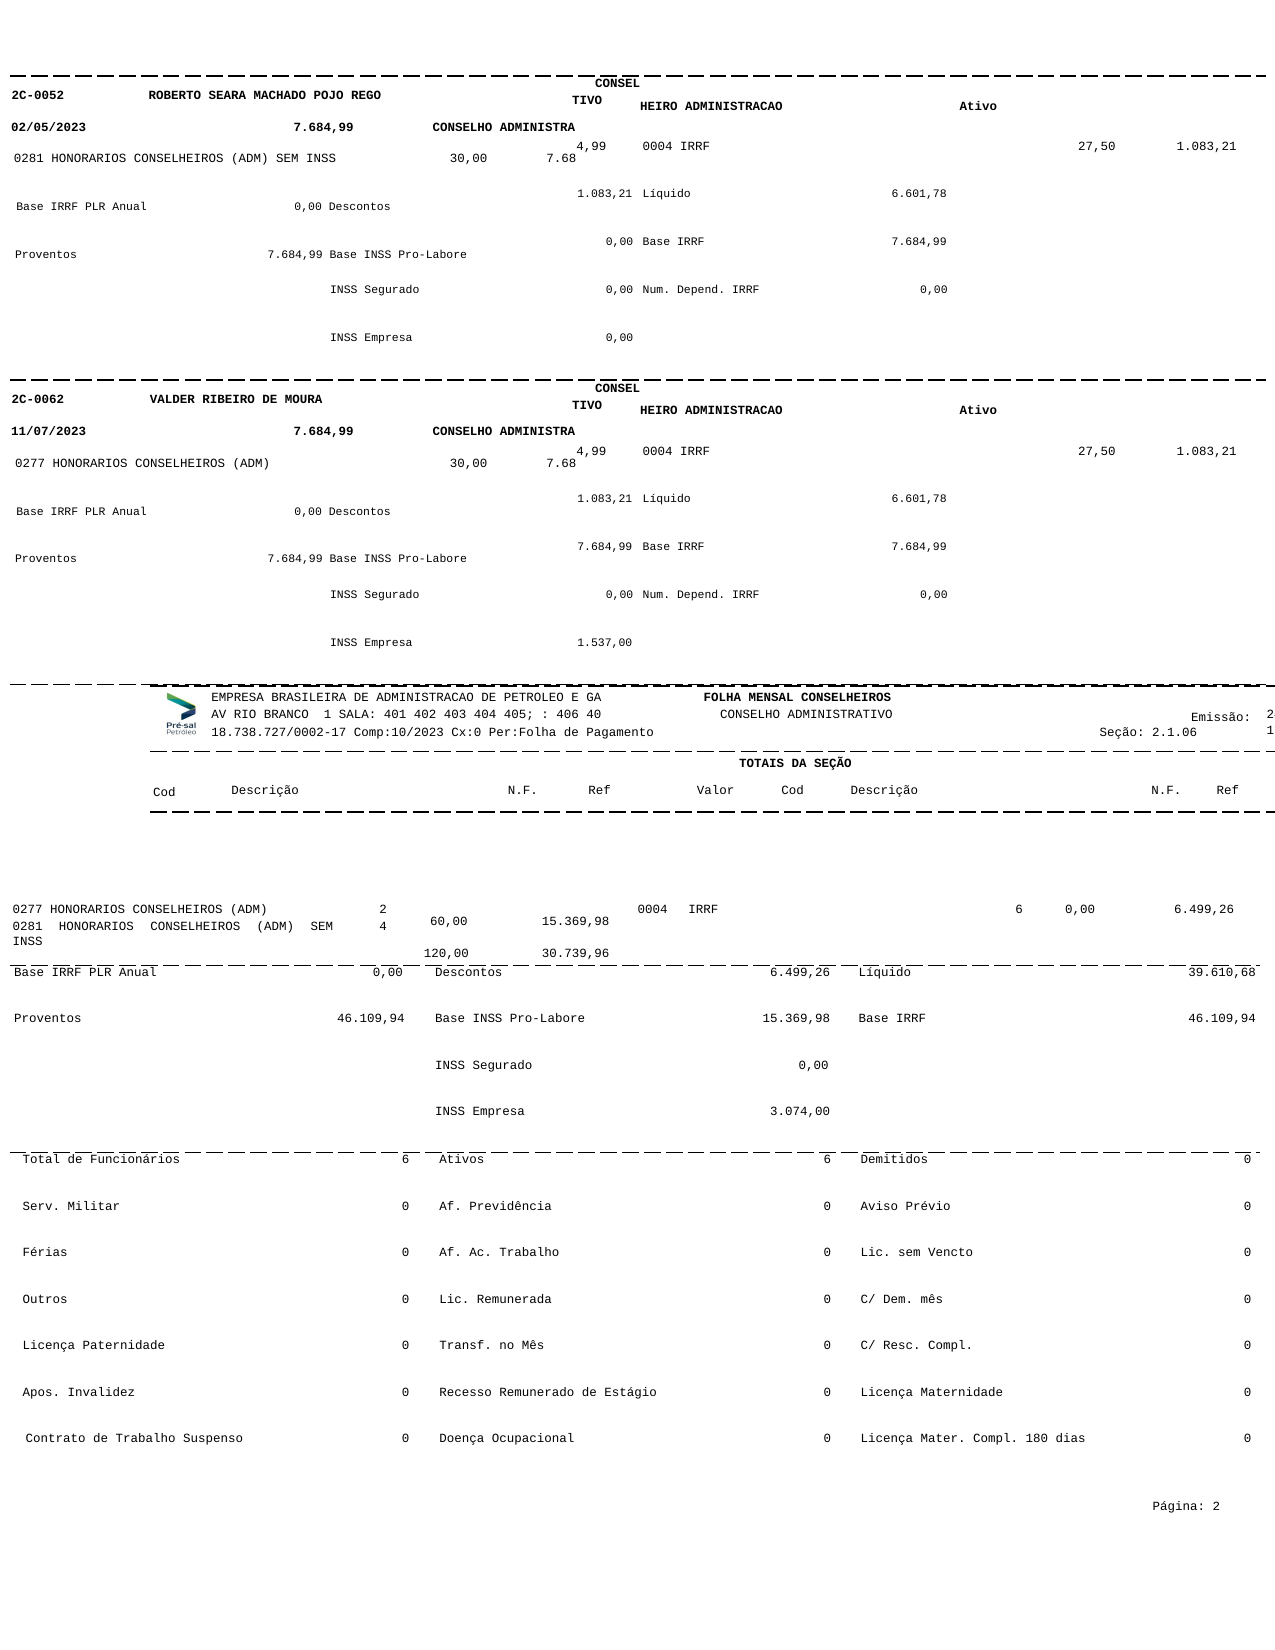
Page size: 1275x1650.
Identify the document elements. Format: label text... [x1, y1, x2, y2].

table_cell [688, 1059, 762, 1105]
table_cell [1174, 1059, 1259, 1105]
table_cell [688, 1246, 762, 1293]
table_cell 0 [337, 1246, 423, 1293]
table_cell INSS Segurado [423, 1059, 637, 1105]
table_cell 6 [763, 1152, 858, 1200]
table_cell [891, 75, 957, 140]
table_cell Lic. Remunerada [423, 1293, 637, 1339]
table_cell [688, 1013, 762, 1059]
table_cell [1078, 492, 1176, 540]
table_cell [1065, 1293, 1174, 1339]
table_header 6 [858, 903, 1065, 964]
table_header 6.499,26 [1174, 903, 1259, 964]
table_cell [957, 140, 1078, 188]
table_cell [957, 636, 1078, 683]
table_header 0004 [638, 903, 688, 964]
table_cell Líquido [643, 492, 891, 540]
table_cell 0,00 [337, 965, 423, 1012]
table_cell 7.684,99 [577, 540, 642, 588]
table_cell [858, 1105, 1065, 1152]
table_cell [1176, 379, 1266, 444]
table_cell INSS Segurado [10, 284, 577, 331]
table_cell Demitidos [858, 1152, 1065, 1200]
table_cell [1176, 588, 1266, 636]
table_cell [1078, 540, 1176, 588]
table_cell 0 [1174, 1339, 1259, 1386]
table_cell [1065, 1105, 1174, 1152]
table_header [763, 903, 858, 964]
table_cell 6.601,78 [891, 188, 957, 236]
table_cell [1065, 1386, 1174, 1432]
table_cell Outros [10, 1293, 337, 1339]
table_cell Num. Depend. IRRF [643, 284, 891, 331]
table_cell [1078, 188, 1176, 236]
table_cell 0 [763, 1339, 858, 1386]
table_cell [1176, 492, 1266, 540]
table_cell 0 [1174, 1386, 1259, 1432]
table_cell [688, 1293, 762, 1339]
table_cell [891, 331, 957, 379]
table_cell [638, 1246, 688, 1293]
table_cell [957, 588, 1078, 636]
table_cell [688, 1386, 762, 1432]
table_cell TOTAIS DA SEÇÃO Valor Cod Descrição [697, 751, 1099, 811]
table_cell 0 [763, 1386, 858, 1432]
table_cell INSS Empresa [10, 331, 577, 379]
table_cell Af. Ac. Trabalho [423, 1246, 637, 1293]
table_cell [688, 1339, 762, 1386]
table_cell [957, 331, 1078, 379]
table_cell Líquido [858, 965, 1065, 1012]
table_cell 0,00 [577, 588, 642, 636]
table_header IRRF [688, 903, 762, 964]
table_cell 6.499,26 [763, 965, 858, 1012]
table_cell [891, 379, 957, 444]
table_cell [1078, 75, 1176, 140]
table_cell 0 [1174, 1432, 1259, 1479]
table_cell C/ Resc. Compl. [858, 1339, 1065, 1386]
table_cell Valor [1266, 752, 1275, 811]
table_cell 3.074,00 [763, 1105, 858, 1152]
table_cell [638, 1152, 688, 1200]
table_cell 46.109,94 [337, 1013, 423, 1059]
table_header Emissão: Seção: 2.1.06 [1099, 685, 1266, 751]
table_cell [891, 444, 957, 492]
table_cell 6 [337, 1152, 423, 1200]
table_cell [957, 284, 1078, 331]
table_cell Base IRRF PLR Anual 0,00 Descontos [10, 188, 577, 236]
table_cell CONSEL TIVO [577, 75, 642, 140]
table_cell [1078, 236, 1176, 283]
table_header 60,00 15.369,98 120,00 30.739,96 [423, 903, 637, 964]
table_cell [688, 1105, 762, 1152]
table_cell [1065, 1152, 1174, 1200]
table_cell [688, 1432, 762, 1479]
table_cell [688, 965, 762, 1012]
table_cell Doença Ocupacional [423, 1432, 688, 1479]
table_cell 0004 IRRF [643, 444, 891, 492]
table_cell [688, 1152, 762, 1200]
table_cell [1065, 1339, 1174, 1386]
table_cell [957, 540, 1078, 588]
table_cell 0,00 [577, 236, 642, 283]
table_cell 0,00 [577, 284, 642, 331]
table_cell Contrato de Trabalho Suspenso [10, 1432, 337, 1479]
table_cell 0 [763, 1293, 858, 1339]
table_cell 4,99 [577, 444, 642, 492]
table_cell 27,50 [1078, 444, 1176, 492]
table_cell 1.083,21 [577, 492, 642, 540]
table_cell [1176, 188, 1266, 236]
table_cell [1065, 1059, 1174, 1105]
table_cell Férias [10, 1246, 337, 1293]
table_cell 0 [1174, 1293, 1259, 1339]
table_cell Af. Previdência [423, 1200, 637, 1246]
table_cell 1.537,00 [577, 636, 642, 683]
table_cell 27,50 [1078, 140, 1176, 188]
table_cell [1078, 636, 1176, 683]
table_cell 0 [763, 1200, 858, 1246]
table_cell [1065, 1200, 1174, 1246]
table_cell [1176, 284, 1266, 331]
table_cell [1065, 965, 1174, 1012]
table_header EMPRESA BRASILEIRA DE ADMINISTRACAO DE PETROLEO E GA AV RIO BRANCO 1 SALA: 401 402 403 404 405; : 406 40 18.738.727/0002-17 Comp:10/2023 Cx:0 Per:Folha de Pagamento [211, 685, 697, 751]
table_cell 15.369,98 [763, 1013, 858, 1059]
table_cell Lic. sem Vencto [858, 1246, 1065, 1293]
table_cell [638, 1013, 688, 1059]
table_cell HEIRO ADMINISTRACAO [643, 75, 891, 140]
table_cell [10, 1105, 337, 1152]
table_cell 0277 HONORARIOS CONSELHEIROS (ADM) 30,00 7.68 [10, 444, 577, 492]
table_cell [891, 636, 957, 683]
table_cell 0,00 [577, 331, 642, 379]
table_cell [638, 1200, 688, 1246]
table_cell Descrição N.F. Ref [211, 751, 697, 811]
table_cell [638, 1059, 688, 1105]
table_cell [957, 236, 1078, 283]
table_header FOLHA MENSAL CONSELHEIROS CONSELHO ADMINISTRATIVO [697, 685, 1099, 751]
table_cell 0 [337, 1200, 423, 1246]
table_cell Transf. no Mês [423, 1339, 637, 1386]
table_cell Recesso Remunerado de Estágio [423, 1386, 688, 1432]
table_cell [858, 1059, 1065, 1105]
table_cell [1176, 540, 1266, 588]
table_cell Num. Depend. IRRF [643, 588, 891, 636]
table_cell [957, 492, 1078, 540]
table_cell [1078, 588, 1176, 636]
table_cell CONSEL TIVO [577, 379, 642, 444]
table_cell [643, 636, 891, 683]
table_cell Licença Paternidade [10, 1339, 337, 1386]
table_cell Base IRRF PLR Anual [10, 965, 337, 1012]
table_cell [1176, 636, 1266, 683]
table_cell 0 [337, 1293, 423, 1339]
table_cell 0 [1174, 1246, 1259, 1293]
table_cell Licença Mater. Compl. 180 dias [858, 1432, 1174, 1479]
table_cell Base INSS Pro-Labore [423, 1013, 637, 1059]
table_cell Proventos 7.684,99 Base INSS Pro-Labore [10, 236, 577, 283]
table_cell Ativo [957, 379, 1078, 444]
table_cell [638, 1105, 688, 1152]
table_cell 0 [337, 1386, 423, 1432]
table_cell [1065, 1013, 1174, 1059]
table_cell Base IRRF [643, 540, 891, 588]
table_cell 0 [763, 1246, 858, 1293]
table_cell Ativos [423, 1152, 637, 1200]
table_cell 0281 HONORARIOS CONSELHEIROS (ADM) SEM INSS 30,00 7.68 [10, 140, 577, 188]
table_cell Licença Maternidade [858, 1386, 1065, 1432]
table_cell [1078, 331, 1176, 379]
table_cell Proventos 7.684,99 Base INSS Pro-Labore [10, 540, 577, 588]
table_header 0277 HONORARIOS CONSELHEIROS (ADM) 0281 HONORARIOS CONSELHEIROS (ADM) SEM INSS [10, 903, 337, 964]
table_cell C/ Dem. mês [858, 1293, 1065, 1339]
table_cell 0 [1174, 1200, 1259, 1246]
table_cell 2C-0062 VALDER RIBEIRO DE MOURA 11/07/2023 7.684,99 CONSELHO ADMINISTRA [10, 379, 577, 444]
table_header [150, 685, 211, 751]
table_cell 4,99 [577, 140, 642, 188]
table_cell 7.684,99 [891, 540, 957, 588]
table_cell [638, 1339, 688, 1386]
table_cell Líquido [643, 188, 891, 236]
table_cell INSS Segurado [10, 588, 577, 636]
table_cell [337, 1059, 423, 1105]
table_header 0,00 [1065, 903, 1174, 964]
table_cell [891, 140, 957, 188]
table_cell [1176, 236, 1266, 283]
table_cell [638, 965, 688, 1012]
table_cell Aviso Prévio [858, 1200, 1065, 1246]
table_header 2 4 [337, 903, 423, 964]
table_cell [1176, 75, 1266, 140]
table_cell 0 [337, 1432, 423, 1479]
table_cell Total de Funcionários [10, 1152, 337, 1200]
table_cell [337, 1105, 423, 1152]
table_cell 0 [1174, 1152, 1259, 1200]
table_cell [1078, 284, 1176, 331]
table_cell Base IRRF [858, 1013, 1065, 1059]
table_cell 0 [763, 1432, 858, 1479]
table_cell [643, 331, 891, 379]
table_cell 46.109,94 [1174, 1013, 1259, 1059]
table_cell 0 [337, 1339, 423, 1386]
table_cell 1.083,21 [577, 188, 642, 236]
table_cell 2C-0052 ROBERTO SEARA MACHADO POJO REGO 02/05/2023 7.684,99 CONSELHO ADMINISTRA [10, 75, 577, 140]
table_cell 1.083,21 [1176, 444, 1266, 492]
table_cell Apos. Invalidez [10, 1386, 337, 1432]
table_cell [10, 1059, 337, 1105]
table_cell [1174, 1105, 1259, 1152]
table_cell [957, 444, 1078, 492]
table_cell 6.601,78 [891, 492, 957, 540]
table_cell Cod [150, 751, 211, 811]
table_cell 39.610,68 [1174, 965, 1259, 1012]
table_cell [1176, 331, 1266, 379]
table_cell INSS Empresa [10, 636, 577, 683]
table_cell Serv. Militar [10, 1200, 337, 1246]
table_cell [688, 1200, 762, 1246]
table_cell 0,00 [763, 1059, 858, 1105]
table_cell 0,00 [891, 588, 957, 636]
table_cell Descontos [423, 965, 637, 1012]
table_cell Proventos [10, 1013, 337, 1059]
table_cell [638, 1293, 688, 1339]
table_cell [957, 188, 1078, 236]
table_cell 0,00 [891, 284, 957, 331]
table_cell 0004 IRRF [643, 140, 891, 188]
table_cell Ativo [957, 75, 1078, 140]
table_cell 7.684,99 [891, 236, 957, 283]
table_cell 1.083,21 [1176, 140, 1266, 188]
table_cell INSS Empresa [423, 1105, 637, 1152]
table_cell [1065, 1246, 1174, 1293]
table_cell Base IRRF [643, 236, 891, 283]
table_cell Base IRRF PLR Anual 0,00 Descontos [10, 492, 577, 540]
table_cell [1078, 379, 1176, 444]
table_cell HEIRO ADMINISTRACAO [643, 379, 891, 444]
table_cell N.F. Ref [1099, 751, 1266, 811]
